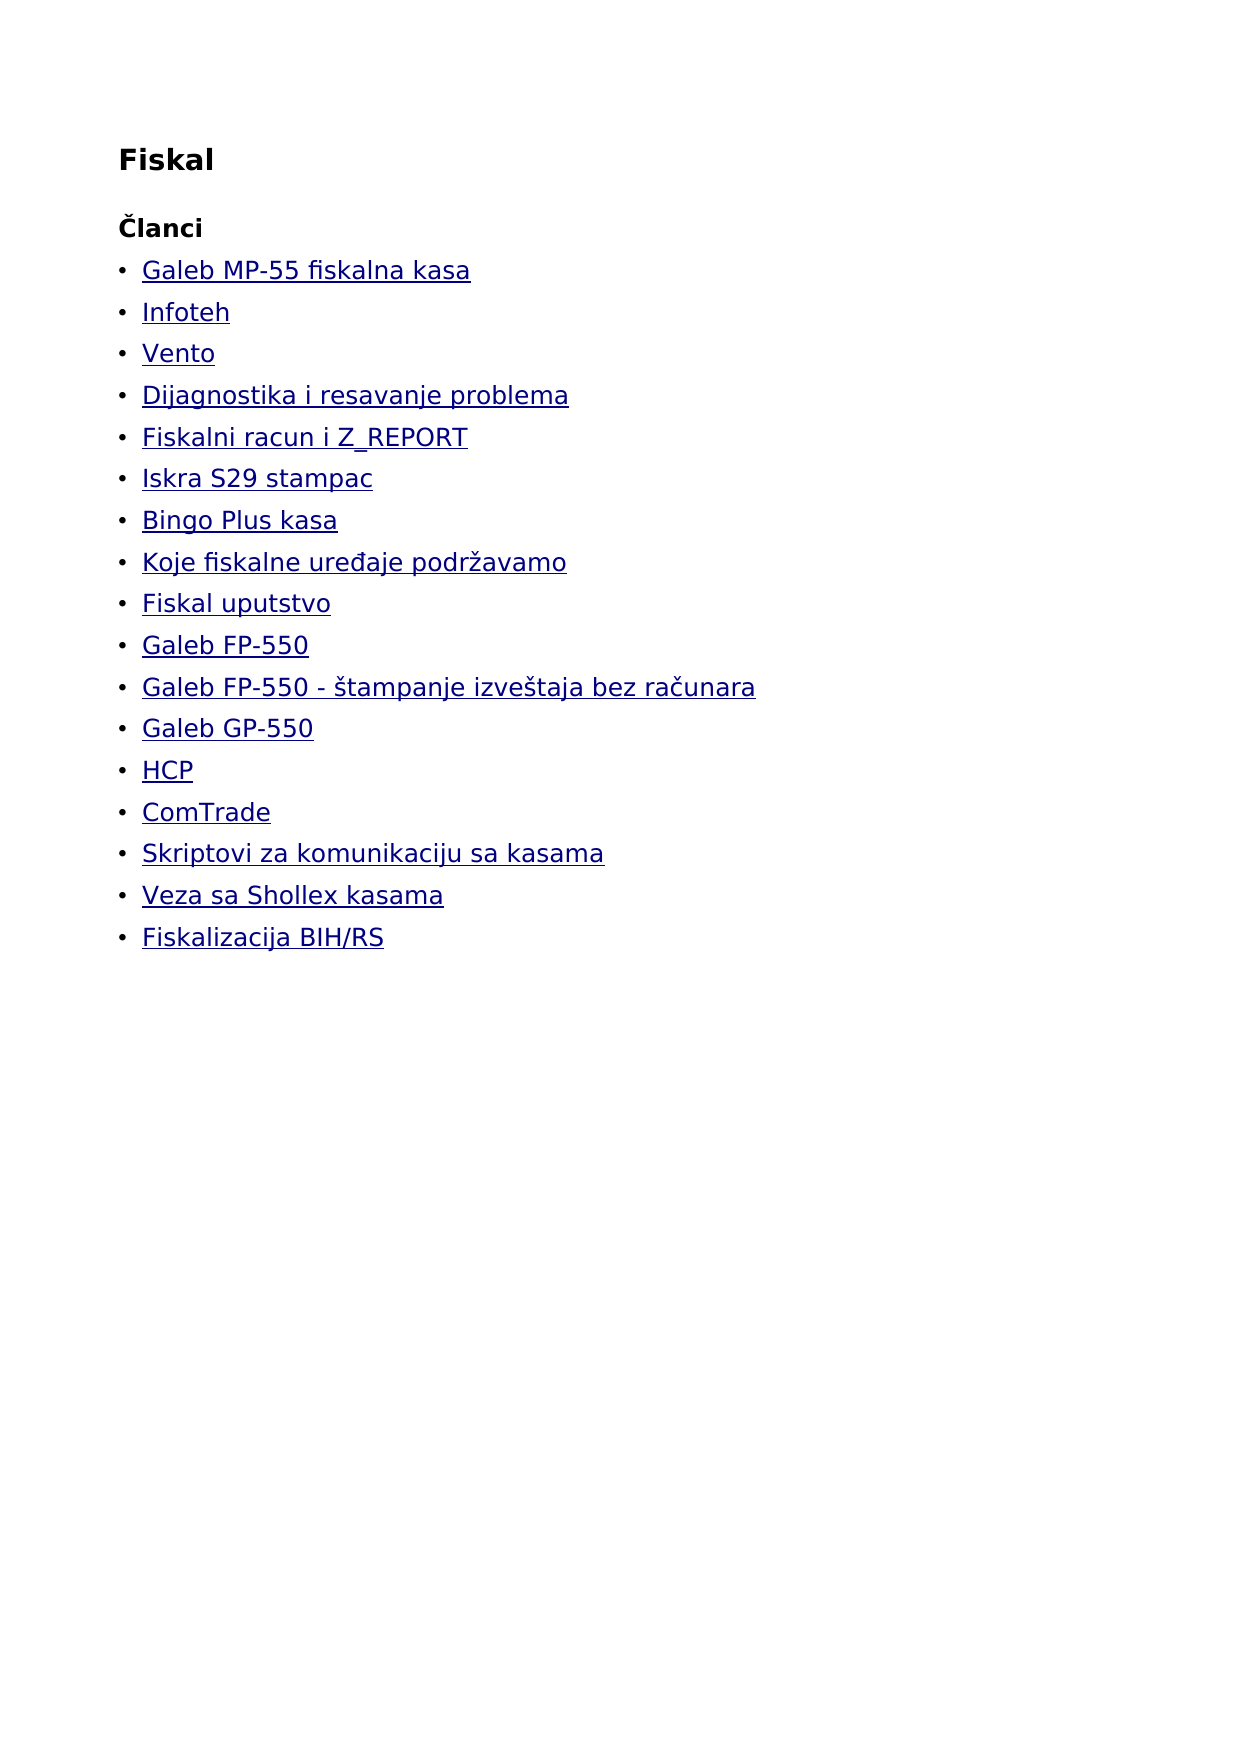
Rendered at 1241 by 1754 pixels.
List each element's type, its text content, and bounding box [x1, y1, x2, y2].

list ComTrade [118, 798, 1122, 827]
list Fiskalizacija BIH/RS [118, 923, 1122, 952]
list Bingo Plus kasa [118, 506, 1122, 535]
list Galeb GP-550 [118, 714, 1122, 744]
list Galeb FP-550 [118, 631, 1122, 660]
subtitle Fiskal [118, 143, 1122, 177]
list Galeb MP-55 fiskalna kasa [118, 256, 1122, 285]
list Skriptovi za komunikaciju sa kasama [118, 839, 1122, 869]
list Iskra S29 stampac [118, 464, 1122, 494]
list Dijagnostika i resavanje problema [118, 381, 1122, 410]
list Infoteh [118, 298, 1122, 327]
subtitle Članci [118, 214, 1122, 244]
list Fiskalni racun i Z_REPORT [118, 423, 1122, 452]
list Galeb FP-550 - štampanje izveštaja bez računara [118, 673, 1122, 702]
list HCP [118, 756, 1122, 785]
list Veza sa Shollex kasama [118, 881, 1122, 910]
list Fiskal uputstvo [118, 589, 1122, 619]
list Vento [118, 339, 1122, 369]
list Koje fiskalne uređaje podržavamo [118, 548, 1122, 577]
